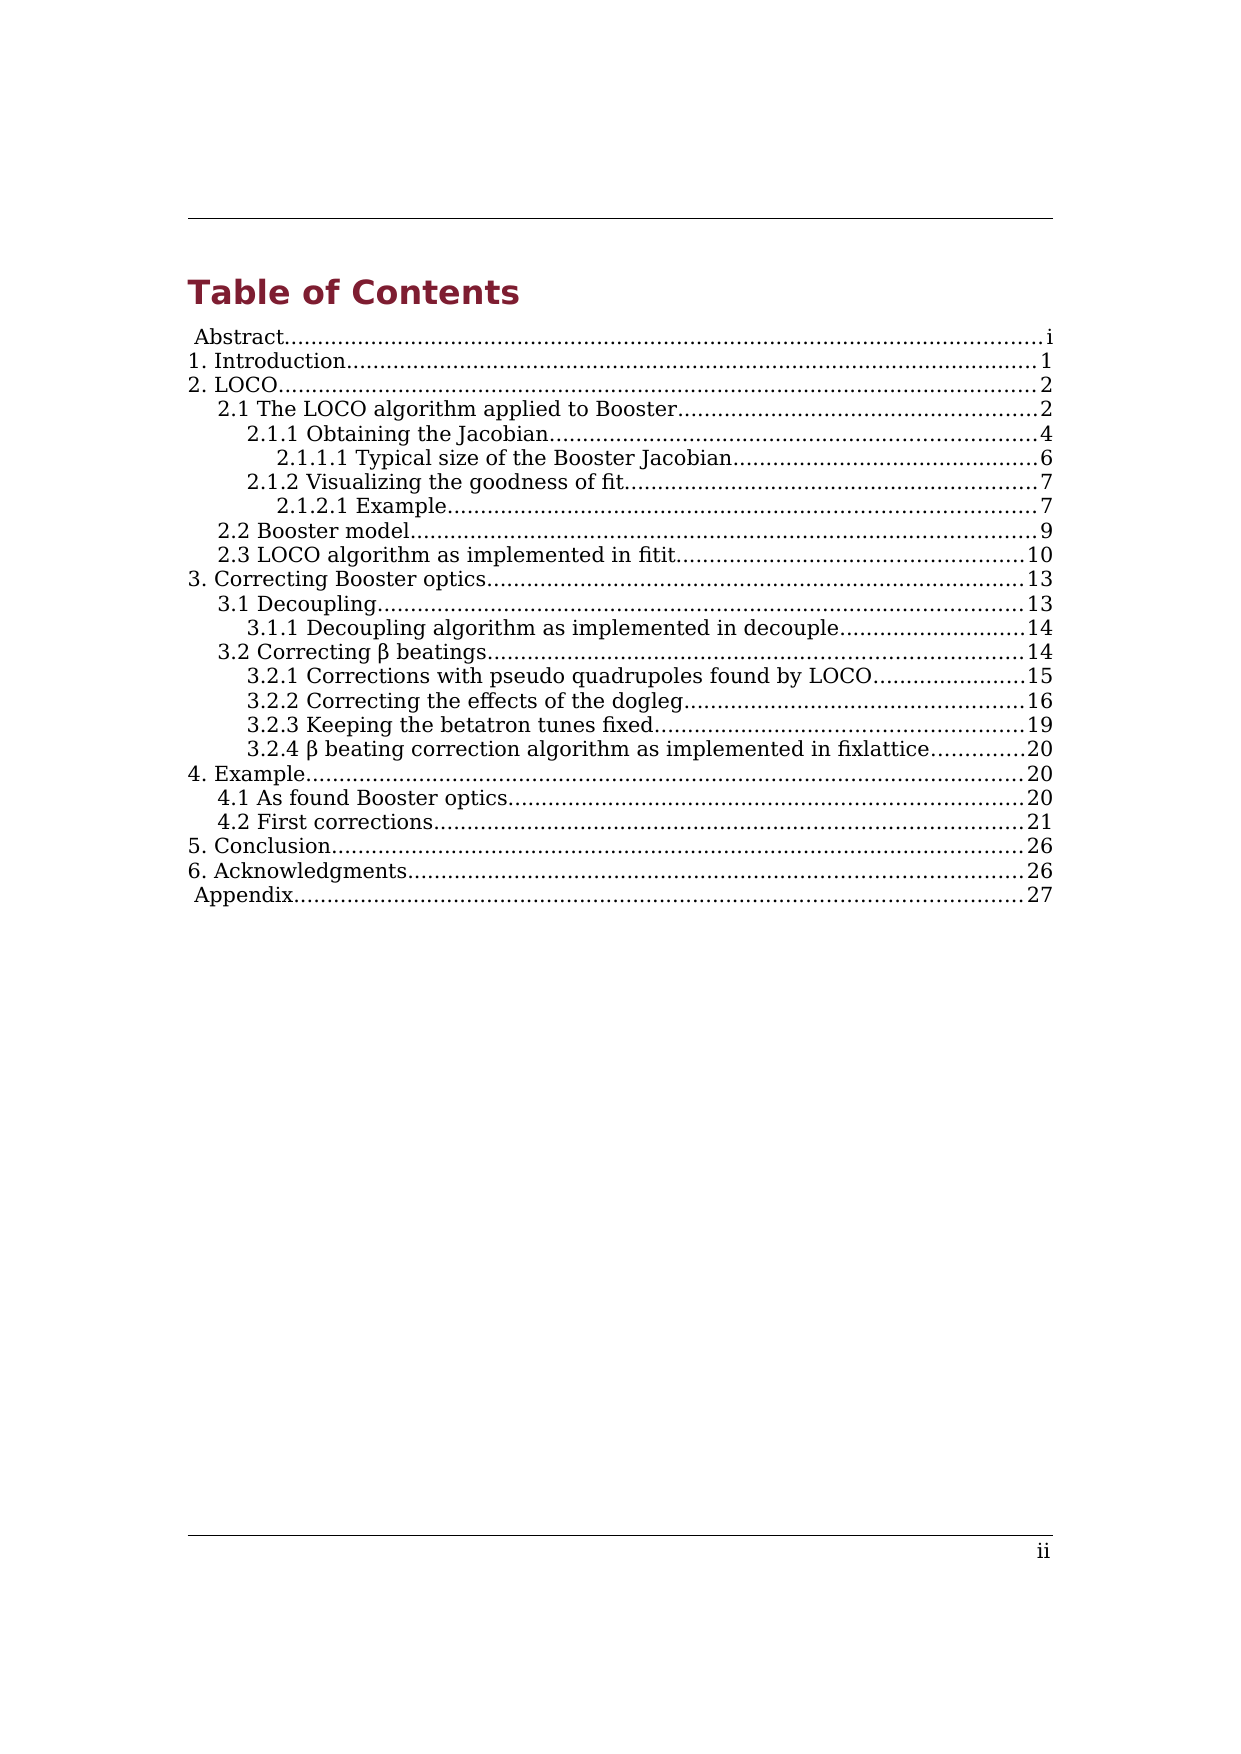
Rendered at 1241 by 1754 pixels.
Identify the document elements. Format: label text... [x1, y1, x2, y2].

text Abstract i [187, 325, 1053, 349]
text 3.1 Decoupling 13 [217, 592, 1053, 616]
text 3.2.3 Keeping the betatron tunes fixed 19 [246, 713, 1053, 737]
text Appendix 27 [187, 883, 1053, 907]
text 3.2.1 Corrections with pseudo quadrupoles found by LOCO 15 [246, 664, 1053, 689]
text 2.2 Booster model 9 [217, 519, 1053, 543]
subtitle Table of Contents [187, 273, 1053, 312]
text 3. Correcting Booster optics 13 [187, 567, 1053, 592]
text 3.2 Correcting β beatings 14 [217, 640, 1053, 664]
text 2.1.2.1 Example 7 [276, 494, 1053, 519]
text 3.2.4 β beating correction algorithm as implemented in fixlattice 20 [246, 737, 1053, 762]
text 4.1 As found Booster optics 20 [217, 786, 1053, 810]
text 5. Conclusion 26 [187, 834, 1053, 859]
text 2.1 The LOCO algorithm applied to Booster 2 [217, 397, 1053, 422]
text 4. Example 20 [187, 762, 1053, 786]
text 2.1.1.1 Typical size of the Booster Jacobian 6 [276, 446, 1053, 470]
text 2. LOCO 2 [187, 373, 1053, 397]
text 6. Acknowledgments 26 [187, 859, 1053, 883]
text 2.1.2 Visualizing the goodness of fit 7 [246, 470, 1053, 494]
text 3.1.1 Decoupling algorithm as implemented in decouple 14 [246, 616, 1053, 640]
text 4.2 First corrections 21 [217, 810, 1053, 834]
text 2.3 LOCO algorithm as implemented in fitit 10 [217, 543, 1053, 567]
text 3.2.2 Correcting the effects of the dogleg 16 [246, 689, 1053, 713]
text 2.1.1 Obtaining the Jacobian 4 [246, 422, 1053, 446]
text 1. Introduction 1 [187, 349, 1053, 373]
